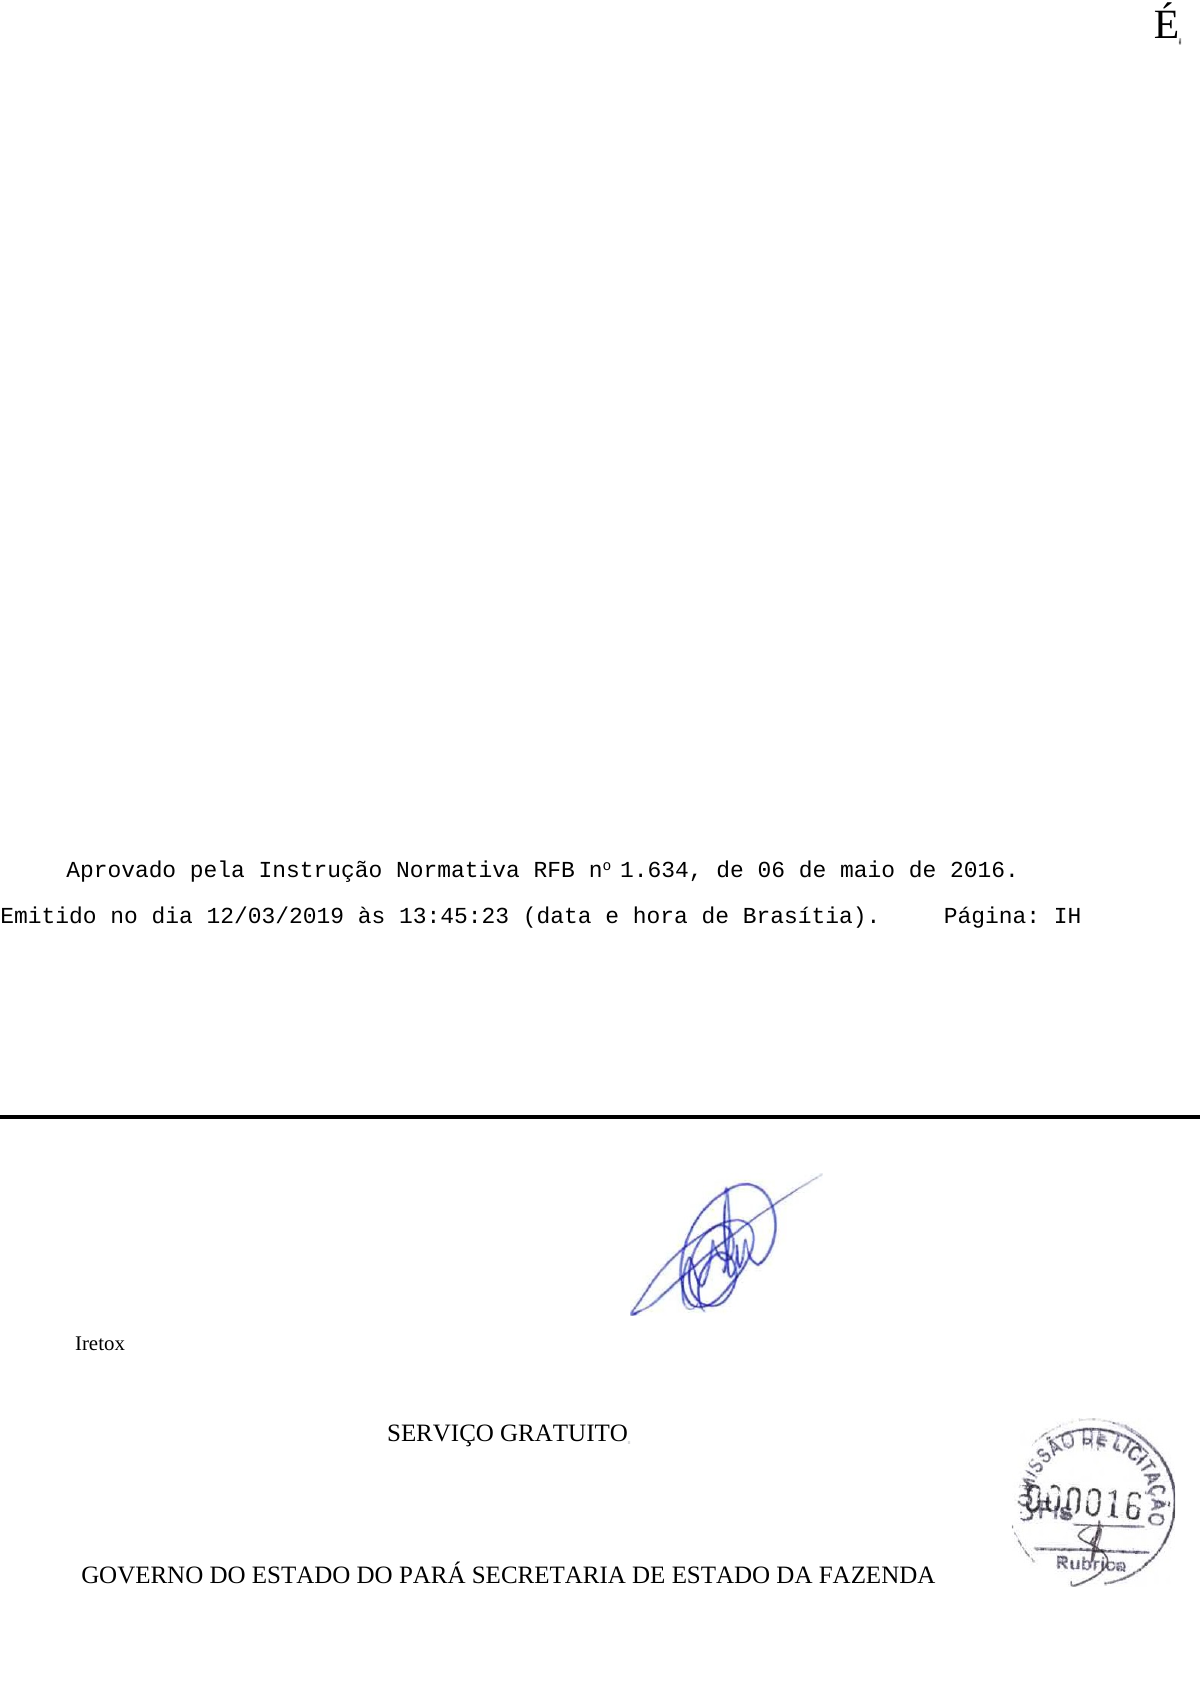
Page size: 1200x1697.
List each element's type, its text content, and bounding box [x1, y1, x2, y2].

text Aprovado pela Instrução Normativa RFB no 1.634, de 06 de maio de 2016. [66, 859, 1200, 885]
list Iretox [0, 1317, 1166, 1362]
text SERVIÇO GRATUITO [5, 1418, 1011, 1447]
text Emitido no dia 12/03/2019 às 13:45:23 (data e hora de Brasítia). Página: IH [0, 904, 1200, 930]
text GOVERNO DO ESTADO DO PARÁ SECRETARIA DE ESTADO DA FAZENDA [5, 1561, 1172, 1589]
text É [1097, 0, 1181, 48]
